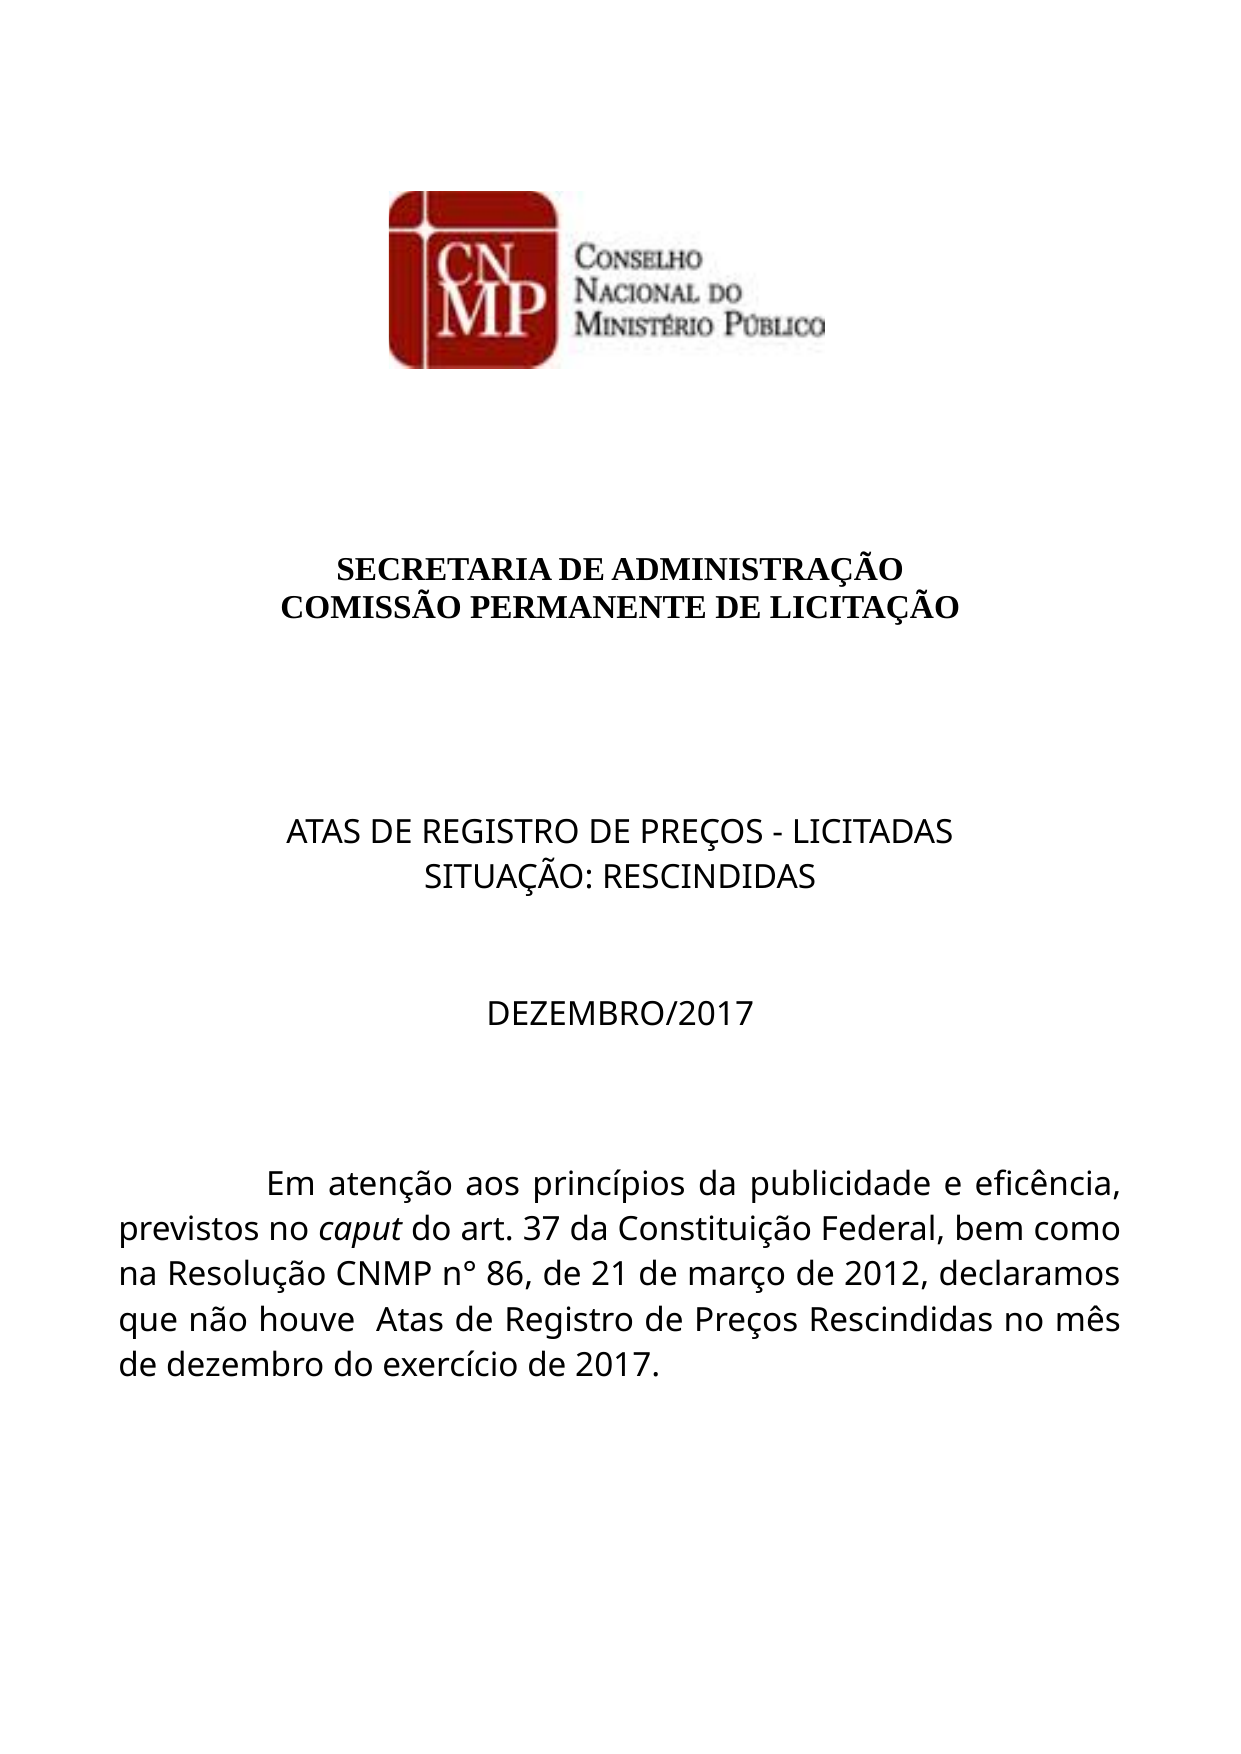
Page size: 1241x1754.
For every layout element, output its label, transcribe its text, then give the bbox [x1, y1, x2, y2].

text SITUAÇÃO: RESCINDIDAS [118, 853, 1122, 898]
text SECRETARIA DE ADMINISTRAÇÃO [118, 549, 1122, 588]
text DEZEMBRO/2017 [118, 989, 1122, 1035]
text Em atenção aos princípios da publicidade e eficência, previstos no caput do art. 37 da Constituição Federal, bem como na Resolução CNMP n° 86, de 21 de março de 2012, declaramos que não houve Atas de Registro de Preços Rescindidas no mês de dezembro do exercício de 2017. [118, 1159, 1122, 1386]
text COMISSÃO PERMANENTE DE LICITAÇÃO [118, 588, 1122, 626]
text ATAS DE REGISTRO DE PREÇOS - LICITADAS [118, 808, 1122, 853]
